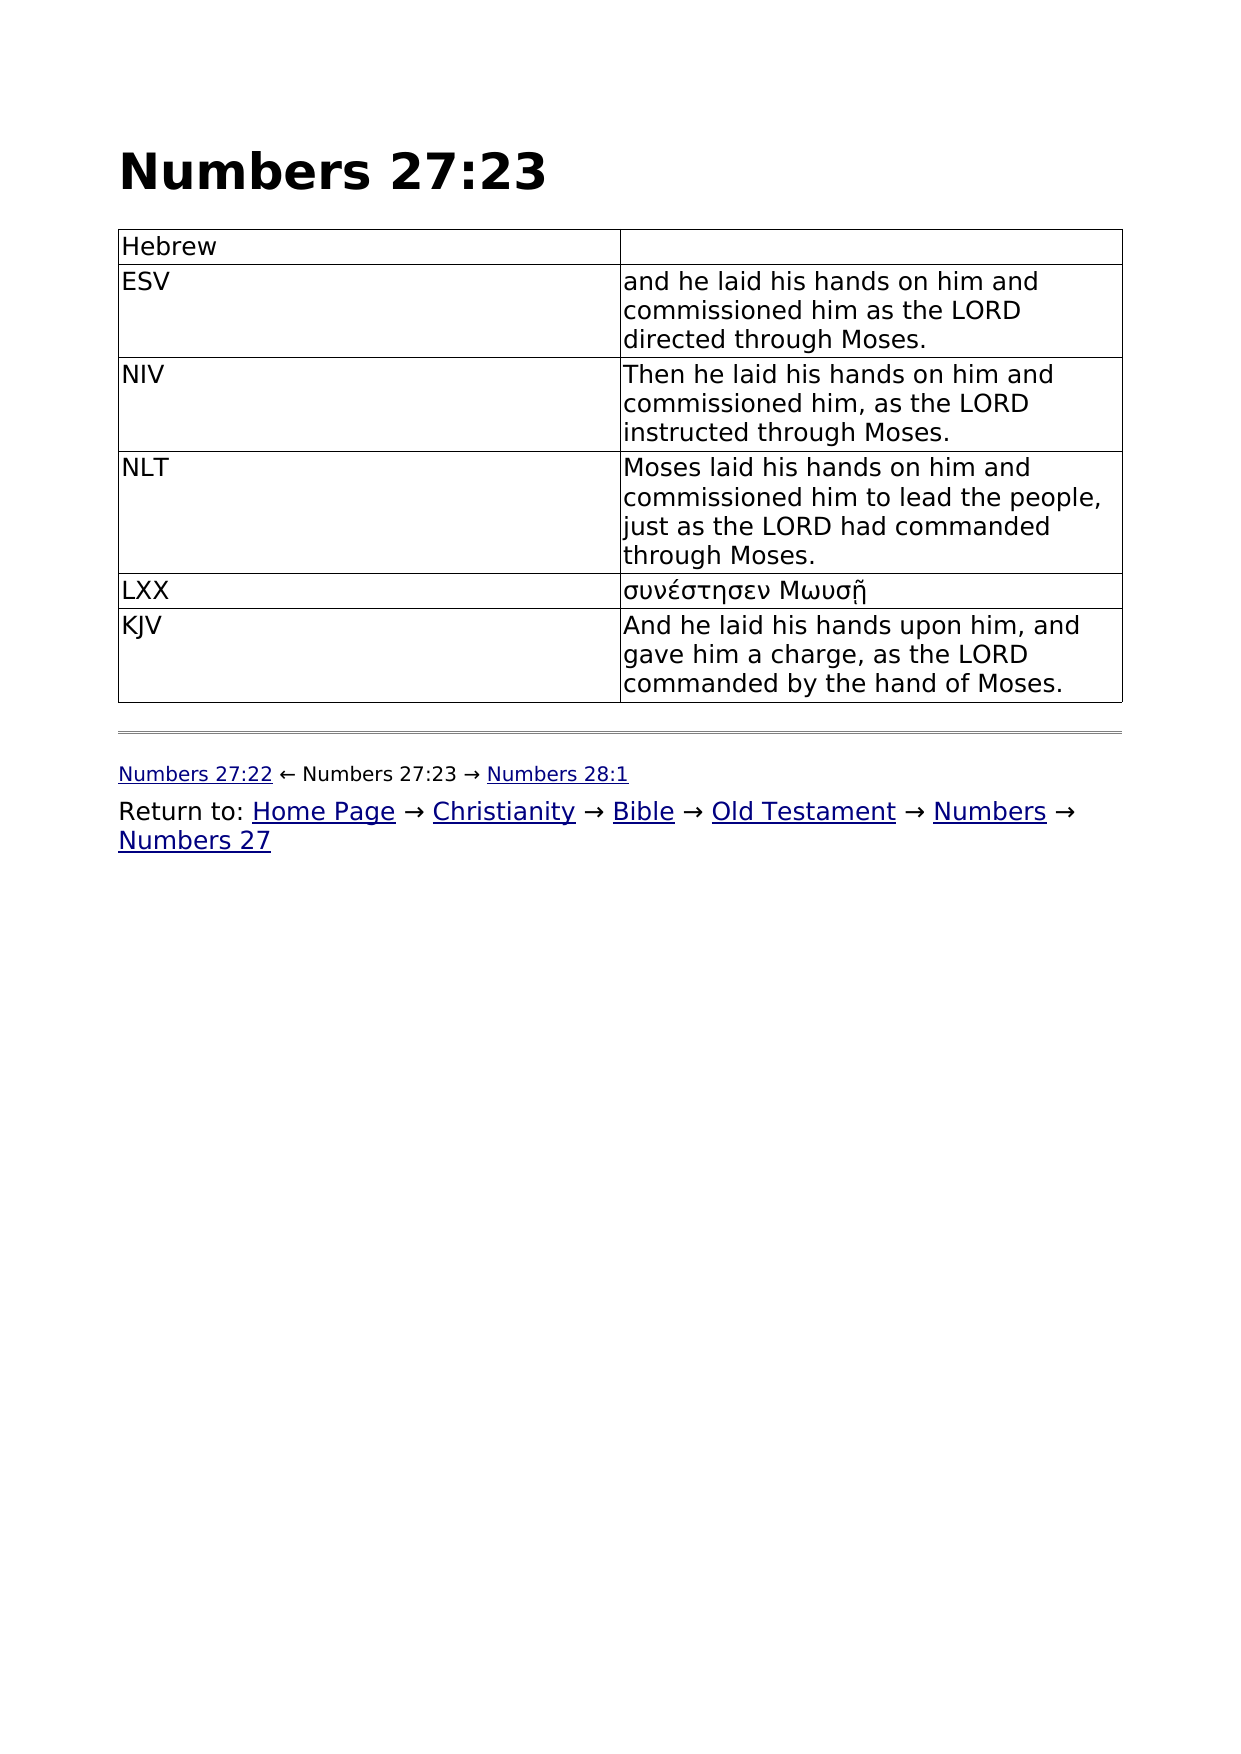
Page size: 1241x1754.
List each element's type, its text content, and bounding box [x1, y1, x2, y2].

table_cell Then he laid his hands on him and commissioned him, as the LORD instructed through Moses. [621, 358, 1122, 451]
table_cell Moses laid his hands on him and commissioned him to lead the people, just as the LORD had commanded through Moses. [621, 452, 1122, 573]
table_cell NLT [119, 452, 620, 573]
table_cell LXX [119, 574, 620, 608]
table_cell KJV [119, 609, 620, 702]
table_header [621, 230, 1122, 264]
table_cell and he laid his hands on him and commissioned him as the LORD directed through Moses. [621, 265, 1122, 357]
table_header Hebrew [119, 230, 620, 264]
table_cell συνέστησεν Μωυσῇ [621, 574, 1122, 608]
table_cell And he laid his hands upon him, and gave him a charge, as the LORD commanded by the hand of Moses. [621, 609, 1122, 702]
subtitle Numbers 27:23 [118, 143, 1122, 201]
table_cell ESV [119, 265, 620, 357]
text Numbers 27:22 ← Numbers 27:23 → Numbers 28:1 [118, 763, 1122, 797]
table_cell NIV [119, 358, 620, 451]
text Return to: Home Page → Christianity → Bible → Old Testament → Numbers → Numbers 27 [118, 797, 1122, 855]
